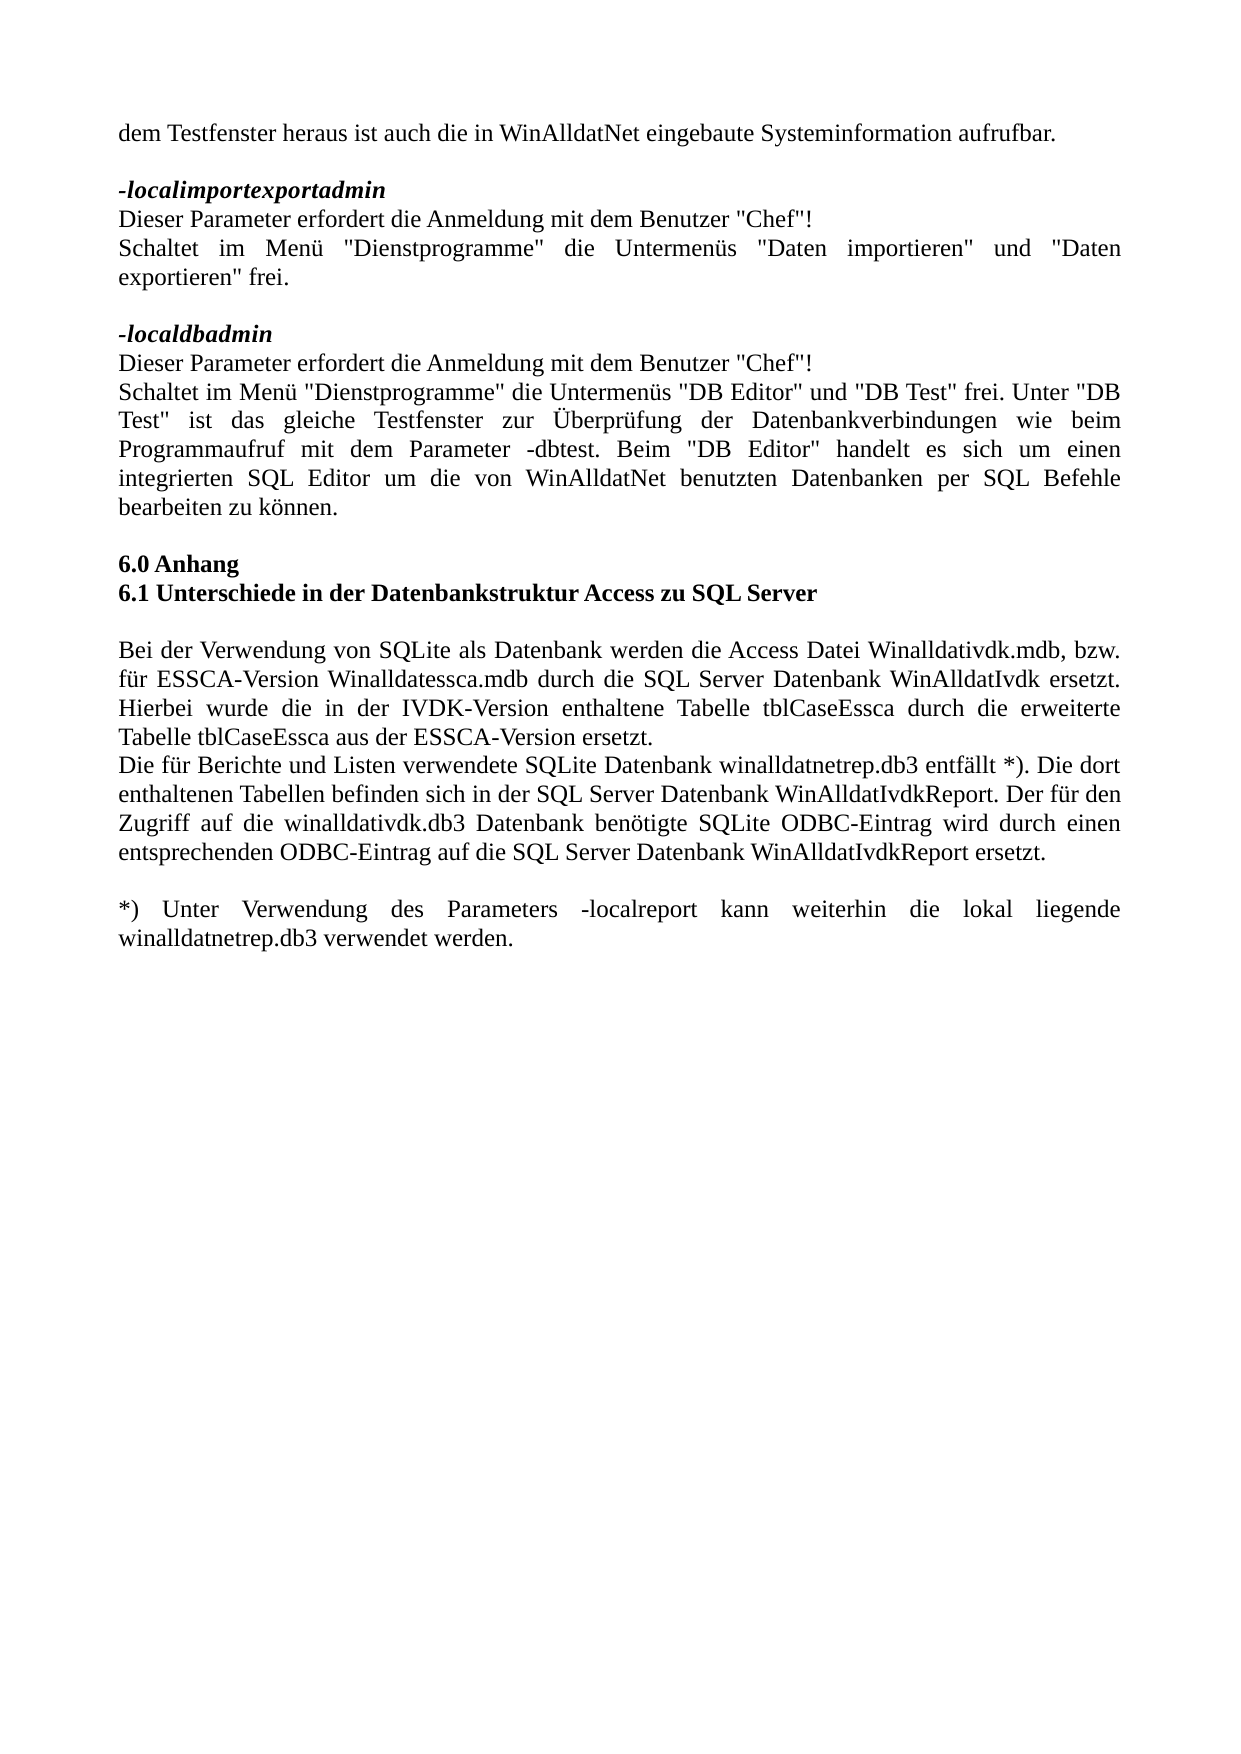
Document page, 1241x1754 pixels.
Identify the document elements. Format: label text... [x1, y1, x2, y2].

text dem Testfenster heraus ist auch die in WinAlldatNet eingebaute Systeminformation aufrufbar. [118, 118, 1122, 147]
text Die für Berichte und Listen verwendete SQLite Datenbank winalldatnetrep.db3 entfällt *). Die dort enthaltenen Tabellen befinden sich in der SQL Server Datenbank WinAlldatIvdkReport. Der für den Zugriff auf die winalldativdk.db3 Datenbank benötigte SQLite ODBC-Eintrag wird durch einen entsprechenden ODBC-Eintrag auf die SQL Server Datenbank WinAlldatIvdkReport ersetzt. [118, 751, 1122, 866]
text Schaltet im Menü "Dienstprogramme" die Untermenüs "DB Editor" und "DB Test" frei. Unter "DB Test" ist das gleiche Testfenster zur Überprüfung der Datenbankverbindungen wie beim Programmaufruf mit dem Parameter -dbtest. Beim "DB Editor" handelt es sich um einen integrierten SQL Editor um die von WinAlldatNet benutzten Datenbanken per SQL Befehle bearbeiten zu können. [118, 377, 1122, 521]
text Bei der Verwendung von SQLite als Datenbank werden die Access Datei Winalldativdk.mdb, bzw. für ESSCA-Version Winalldatessca.mdb durch die SQL Server Datenbank WinAlldatIvdk ersetzt. Hierbei wurde die in der IVDK-Version enthaltene Tabelle tblCaseEssca durch die erweiterte Tabelle tblCaseEssca aus der ESSCA-Version ersetzt. [118, 636, 1122, 751]
text Schaltet im Menü "Dienstprogramme" die Untermenüs "Daten importieren" und "Daten exportieren" frei. [118, 233, 1122, 291]
text Dieser Parameter erfordert die Anmeldung mit dem Benutzer "Chef"! [118, 348, 1122, 377]
text -localdbadmin [118, 319, 1122, 348]
text Dieser Parameter erfordert die Anmeldung mit dem Benutzer "Chef"! [118, 204, 1122, 233]
text -localimportexportadmin [118, 176, 1122, 204]
text 6.1 Unterschiede in der Datenbankstruktur Access zu SQL Server [118, 578, 1122, 607]
text *) Unter Verwendung des Parameters -localreport kann weiterhin die lokal liegende winalldatnetrep.db3 verwendet werden. [118, 894, 1122, 952]
text 6.0 Anhang [118, 549, 1122, 578]
